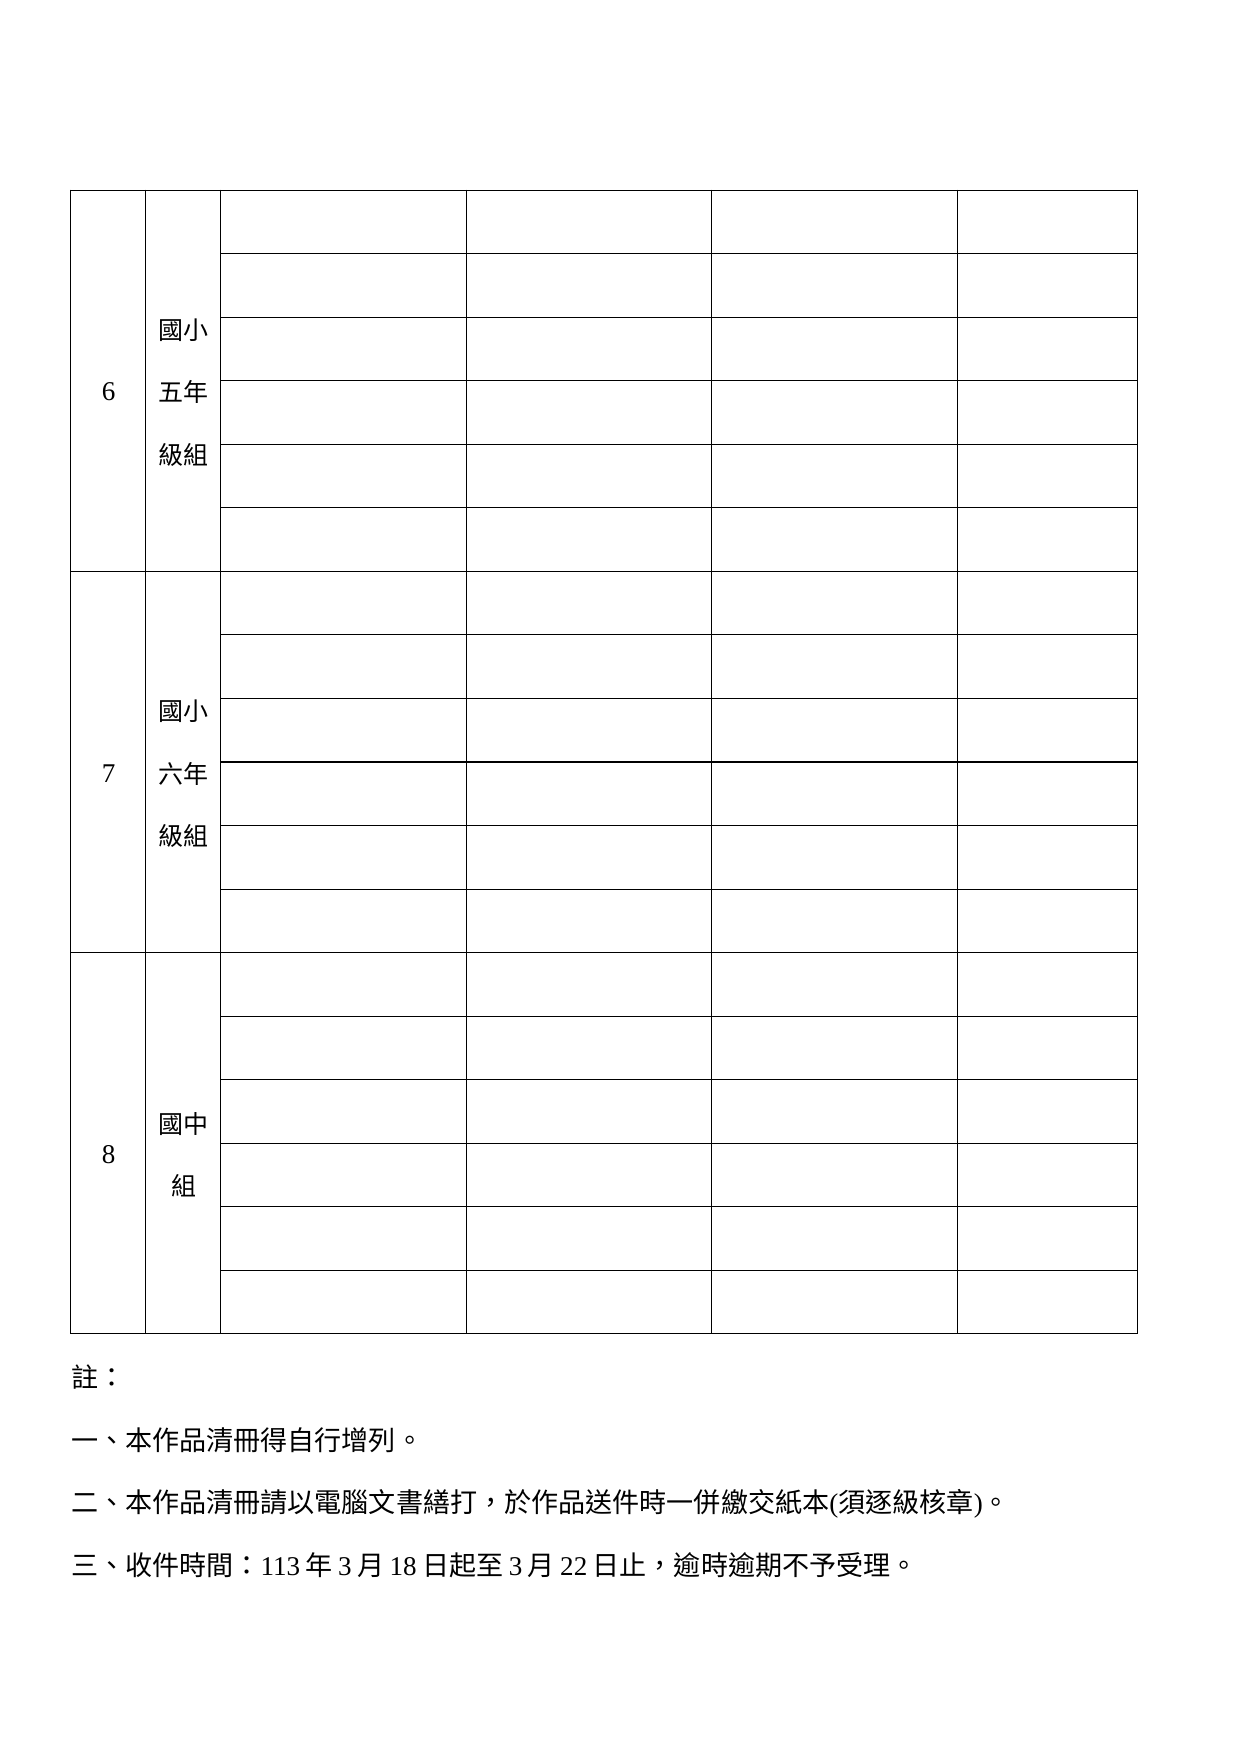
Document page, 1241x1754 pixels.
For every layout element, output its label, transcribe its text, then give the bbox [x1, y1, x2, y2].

table_cell [712, 953, 957, 1016]
table_cell [467, 1207, 711, 1270]
table_cell [467, 1017, 711, 1079]
table_cell [221, 1207, 466, 1270]
table_cell [221, 318, 466, 380]
table_cell [467, 508, 711, 571]
table_cell [712, 381, 957, 444]
table_cell [221, 445, 466, 507]
table_cell [467, 1080, 711, 1143]
table_cell [958, 508, 1137, 571]
table_cell [958, 445, 1137, 507]
table_cell [712, 445, 957, 507]
table_cell [712, 890, 957, 952]
table_header [221, 191, 466, 253]
table_cell [221, 1017, 466, 1079]
table_cell [958, 318, 1137, 380]
table_header 國小五年級組 [146, 191, 220, 571]
table_cell [221, 1080, 466, 1143]
table_cell [712, 1271, 957, 1333]
table_header [958, 191, 1137, 253]
table_cell [221, 890, 466, 952]
table_cell [958, 381, 1137, 444]
table_cell [958, 1271, 1137, 1333]
text 二、本作品清冊請以電腦文書繕打，於作品送件時一併繳交紙本(須逐級核章)。 [71, 1459, 1137, 1522]
table_cell [958, 890, 1137, 952]
table_cell [467, 890, 711, 952]
table_cell [958, 1080, 1137, 1143]
table_cell [221, 1271, 466, 1333]
table_cell [958, 763, 1137, 825]
table_cell [712, 1207, 957, 1270]
table_cell 7 [71, 572, 145, 952]
table_cell [958, 635, 1137, 698]
table_cell [467, 1271, 711, 1333]
table_cell [712, 318, 957, 380]
table_cell [958, 699, 1137, 761]
table_cell [712, 1144, 957, 1206]
table_cell [958, 1017, 1137, 1079]
table_cell [712, 635, 957, 698]
table_cell [221, 635, 466, 698]
table_cell [467, 826, 711, 888]
table_cell [467, 445, 711, 507]
text 註： [71, 1334, 1137, 1397]
table_header 6 [71, 191, 145, 571]
table_cell [467, 318, 711, 380]
table_cell [958, 826, 1137, 888]
table_cell [712, 826, 957, 888]
table_header [712, 191, 957, 253]
table_cell [712, 508, 957, 571]
table_cell [467, 254, 711, 317]
table_cell [221, 1144, 466, 1206]
table_cell 國小六年級組 [146, 572, 220, 952]
table_cell [221, 699, 466, 761]
table_cell [221, 763, 466, 825]
table_cell [221, 826, 466, 888]
table_cell [958, 953, 1137, 1016]
table_cell [467, 381, 711, 444]
table_cell [467, 635, 711, 698]
table_cell [467, 699, 711, 761]
table_cell [467, 1144, 711, 1206]
table_cell 國中組 [146, 953, 220, 1333]
table_cell [712, 763, 957, 825]
table_cell [221, 953, 466, 1016]
text 三、收件時間：113年3月18日起至3月22日止，逾時逾期不予受理。 [71, 1522, 1137, 1584]
table_cell [712, 254, 957, 317]
table_cell [467, 572, 711, 634]
table_cell [467, 953, 711, 1016]
table_cell [221, 508, 466, 571]
table_cell [958, 1207, 1137, 1270]
table_cell [958, 1144, 1137, 1206]
table_cell [221, 254, 466, 317]
table_cell [467, 763, 711, 825]
table_cell [958, 254, 1137, 317]
table_cell 8 [71, 953, 145, 1333]
table_cell [712, 572, 957, 634]
table_cell [221, 381, 466, 444]
table_header [467, 191, 711, 253]
table_cell [712, 1080, 957, 1143]
table_cell [221, 572, 466, 634]
table_cell [712, 1017, 957, 1079]
text 一、本作品清冊得自行增列。 [71, 1397, 1137, 1459]
table_cell [958, 572, 1137, 634]
table_cell [712, 699, 957, 761]
